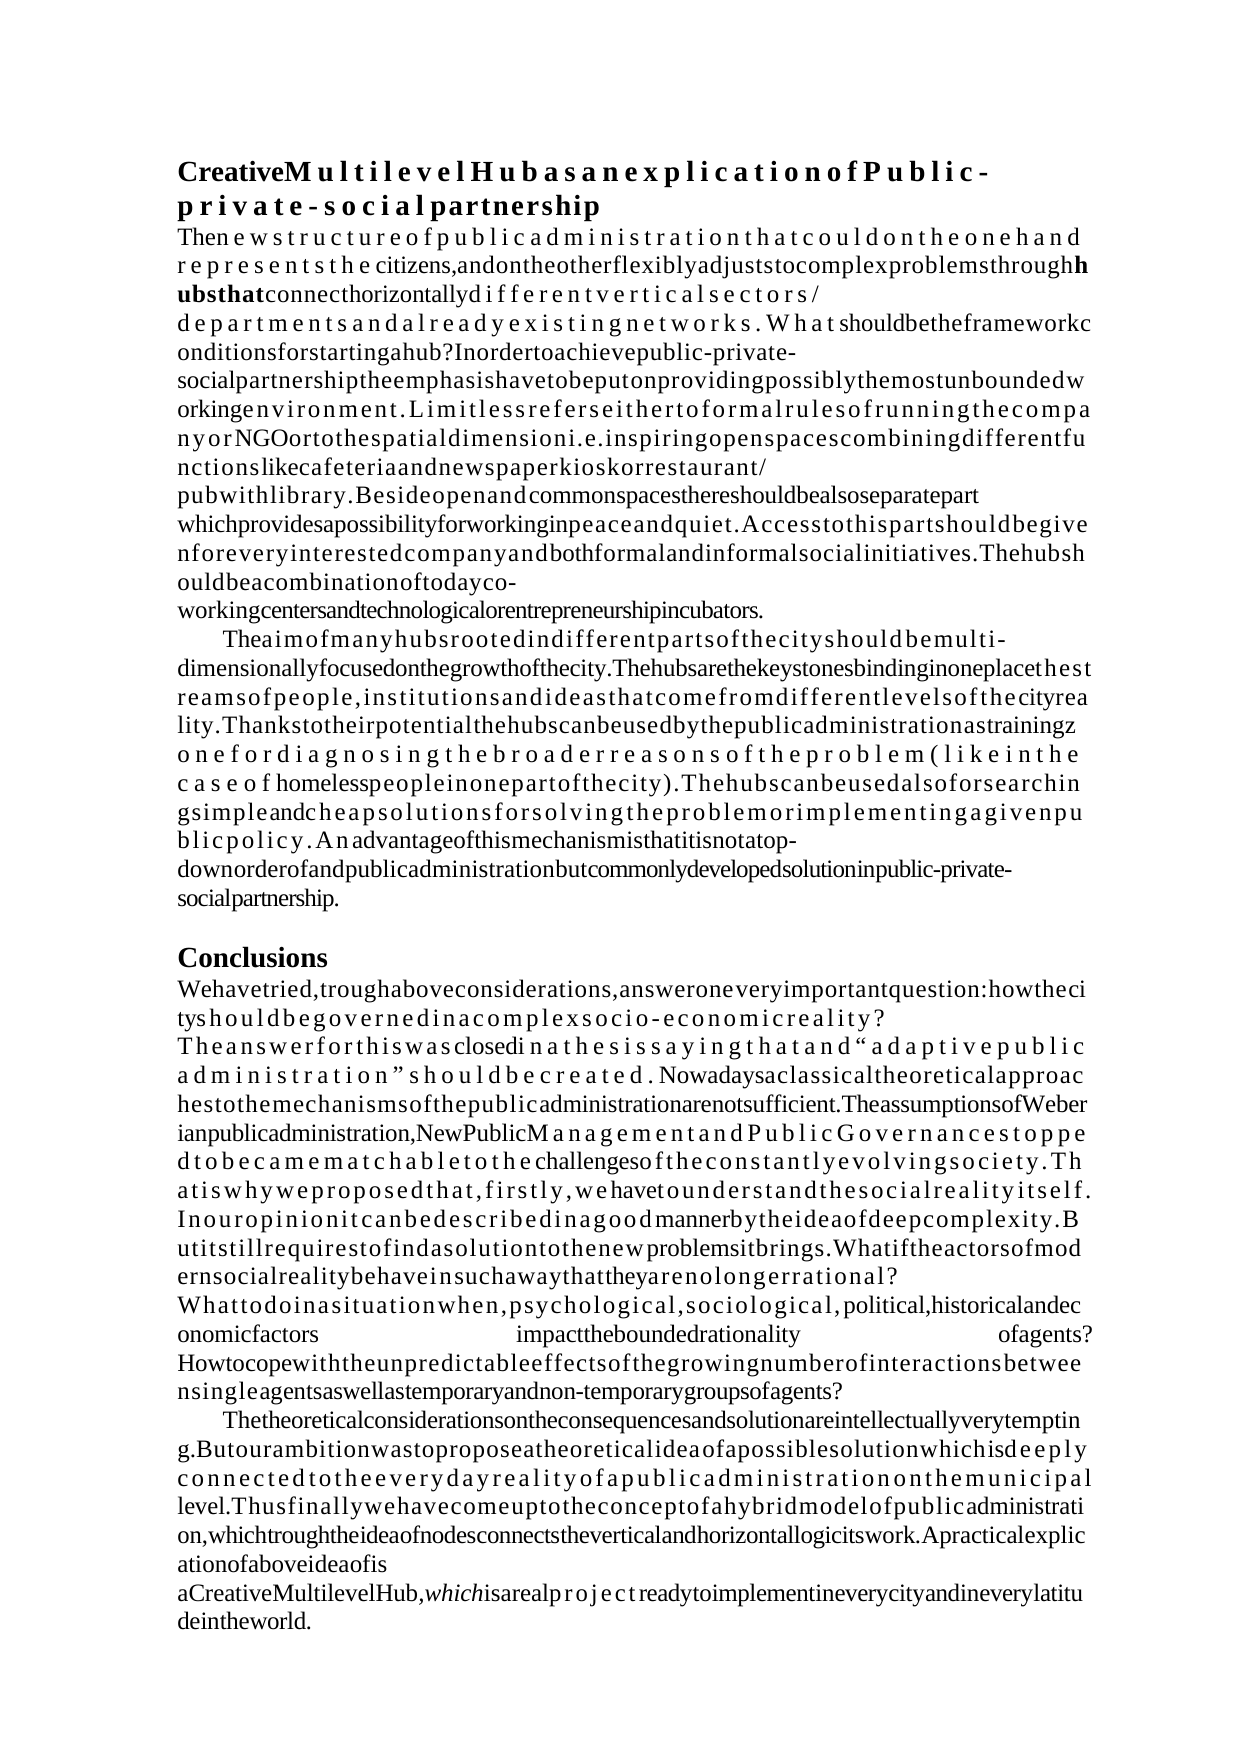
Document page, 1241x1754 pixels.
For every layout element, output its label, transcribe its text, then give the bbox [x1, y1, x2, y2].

text Thetheoreticalconsiderationsontheconsequencesandsolutionareintellectuallyverytempting.Butourambitionwastoproposeatheoreticalideaofapossiblesolutionwhichisdeeplyconnectedtotheeverydayrealityofapublicadministrationonthemunicipallevel.Thusfinallywehavecomeuptotheconceptofahybridmodelofpublicadministration,whichtroughtheideaofnodesconnectstheverticalandhorizontallogicitswork.Apracticalexplicationofaboveideaofis aCreativeMultilevelHub,whichisarealprojectreadytoimplementineverycityandineverylatitudeintheworld. [177, 1405, 1093, 1635]
subtitle CreativeMultilevelHubasanexplicationofPublic-private-socialpartnership [177, 154, 1093, 222]
text Wehavetried,troughaboveconsiderations,answeroneveryimportantquestion:howthecityshouldbegovernedinacomplexsocio-economicreality?Theanswerforthiswasclosedinathesissayingthatand“adaptivepublicadministration”shouldbecreated.Nowadaysaclassicaltheoreticalapproachestothemechanismsofthepublicadministrationarenotsufficient.TheassumptionsofWeberianpublicadministration,NewPublicManagementandPublicGovernancestoppedtobecamematchabletothechallengesoftheconstantlyevolvingsociety.Thatiswhyweproposedthat,firstly,wehavetounderstandthesocialrealityitself.Inouropinionitcanbedescribedinagoodmannerbytheideaofdeepcomplexity.Butitstillrequirestofindasolutiontothenewproblemsitbrings.Whatiftheactorsofmodernsocialrealitybehaveinsuchawaythattheyarenolongerrational?Whattodoinasituationwhen,psychological,sociological,political,historicalandeconomicfactors impacttheboundedrationality ofagents?Howtocopewiththeunpredictableeffectsofthegrowingnumberofinteractionsbetweensingleagentsaswellastemporaryandnon-temporarygroupsofagents? [177, 974, 1093, 1405]
text Thenewstructureofpublicadministrationthatcouldontheonehandrepresentsthecitizens,andontheotherflexiblyadjuststocomplexproblemsthroughhubsthatconnecthorizontallydifferentverticalsectors/departmentsandalreadyexistingnetworks.Whatshouldbetheframeworkconditionsforstartingahub?Inordertoachievepublic-private-socialpartnershiptheemphasishavetobeputonprovidingpossiblythemostunboundedworkingenvironment.LimitlessreferseithertoformalrulesofrunningthecompanyorNGOortothespatialdimensioni.e.inspiringopenspacescombiningdifferentfunctionslikecafeteriaandnewspaperkioskorrestaurant/pubwithlibrary.Besideopenandcommonspacesthereshouldbealsoseparatepart whichprovidesapossibilityforworkinginpeaceandquiet.Accesstothispartshouldbegivenforeveryinterestedcompanyandbothformalandinformalsocialinitiatives.Thehubshouldbeacombinationoftodayco-workingcentersandtechnologicalorentrepreneurshipincubators. [177, 222, 1093, 624]
text Theaimofmanyhubsrootedindifferentpartsofthecityshouldbemulti-dimensionallyfocusedonthegrowthofthecity.Thehubsarethekeystonesbindinginoneplacethestreamsofpeople,institutionsandideasthatcomefromdifferentlevelsofthecityreality.Thankstotheirpotentialthehubscanbeusedbythepublicadministrationastrainingzonefordiagnosingthebroaderreasonsoftheproblem(likeinthecaseofhomelesspeopleinonepartofthecity).Thehubscanbeusedalsoforsearchingsimpleandcheapsolutionsforsolvingtheproblemorimplementingagivenpublicpolicy.Anadvantageofthismechanismisthatitisnotatop-downorderofandpublicadministrationbutcommonlydevelopedsolutioninpublic-private-socialpartnership. [177, 624, 1093, 912]
subtitle Conclusions [177, 940, 1105, 974]
